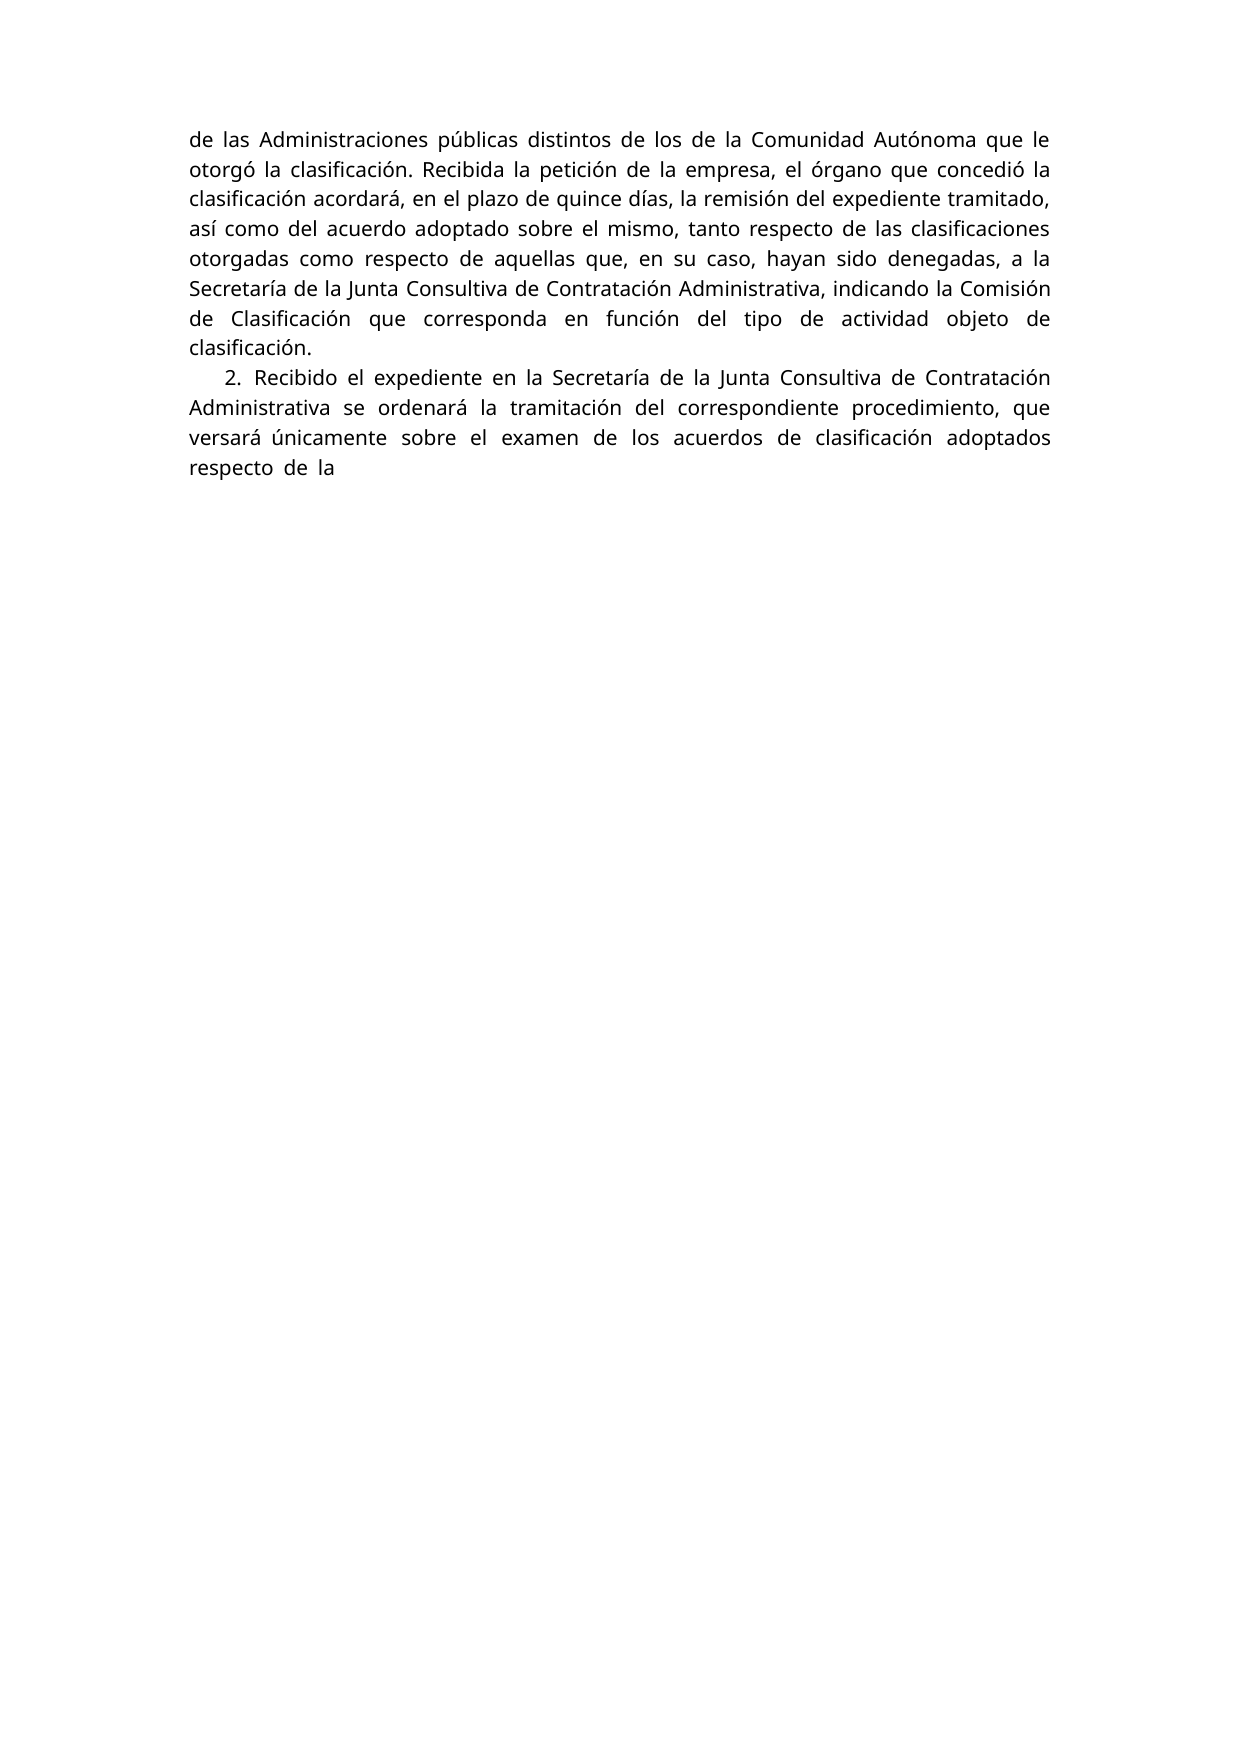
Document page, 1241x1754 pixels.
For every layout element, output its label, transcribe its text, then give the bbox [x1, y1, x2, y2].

list de las Administraciones públicas distintos de los de la Comunidad Autónoma que le otorgó la clasificación. Recibida la petición de la empresa, el órgano que concedió la clasificación acordará, en el plazo de quince días, la remisión del expediente tramitado, así como del acuerdo adoptado sobre el mismo, tanto respecto de las clasificaciones otorgadas como respecto de aquellas que, en su caso, hayan sido denegadas, a la Secretaría de la Junta Consultiva de Contratación Administrativa, indicando la Comisión de Clasificación que corresponda en función del tipo de actividad objeto de clasificación. [189, 125, 1051, 362]
list Recibido el expediente en la Secretaría de la Junta Consultiva de Contratación Administrativa se ordenará la tramitación del correspondiente procedimiento, que versará únicamente sobre el examen de los acuerdos de clasificación adoptados respecto de la [189, 363, 1051, 481]
